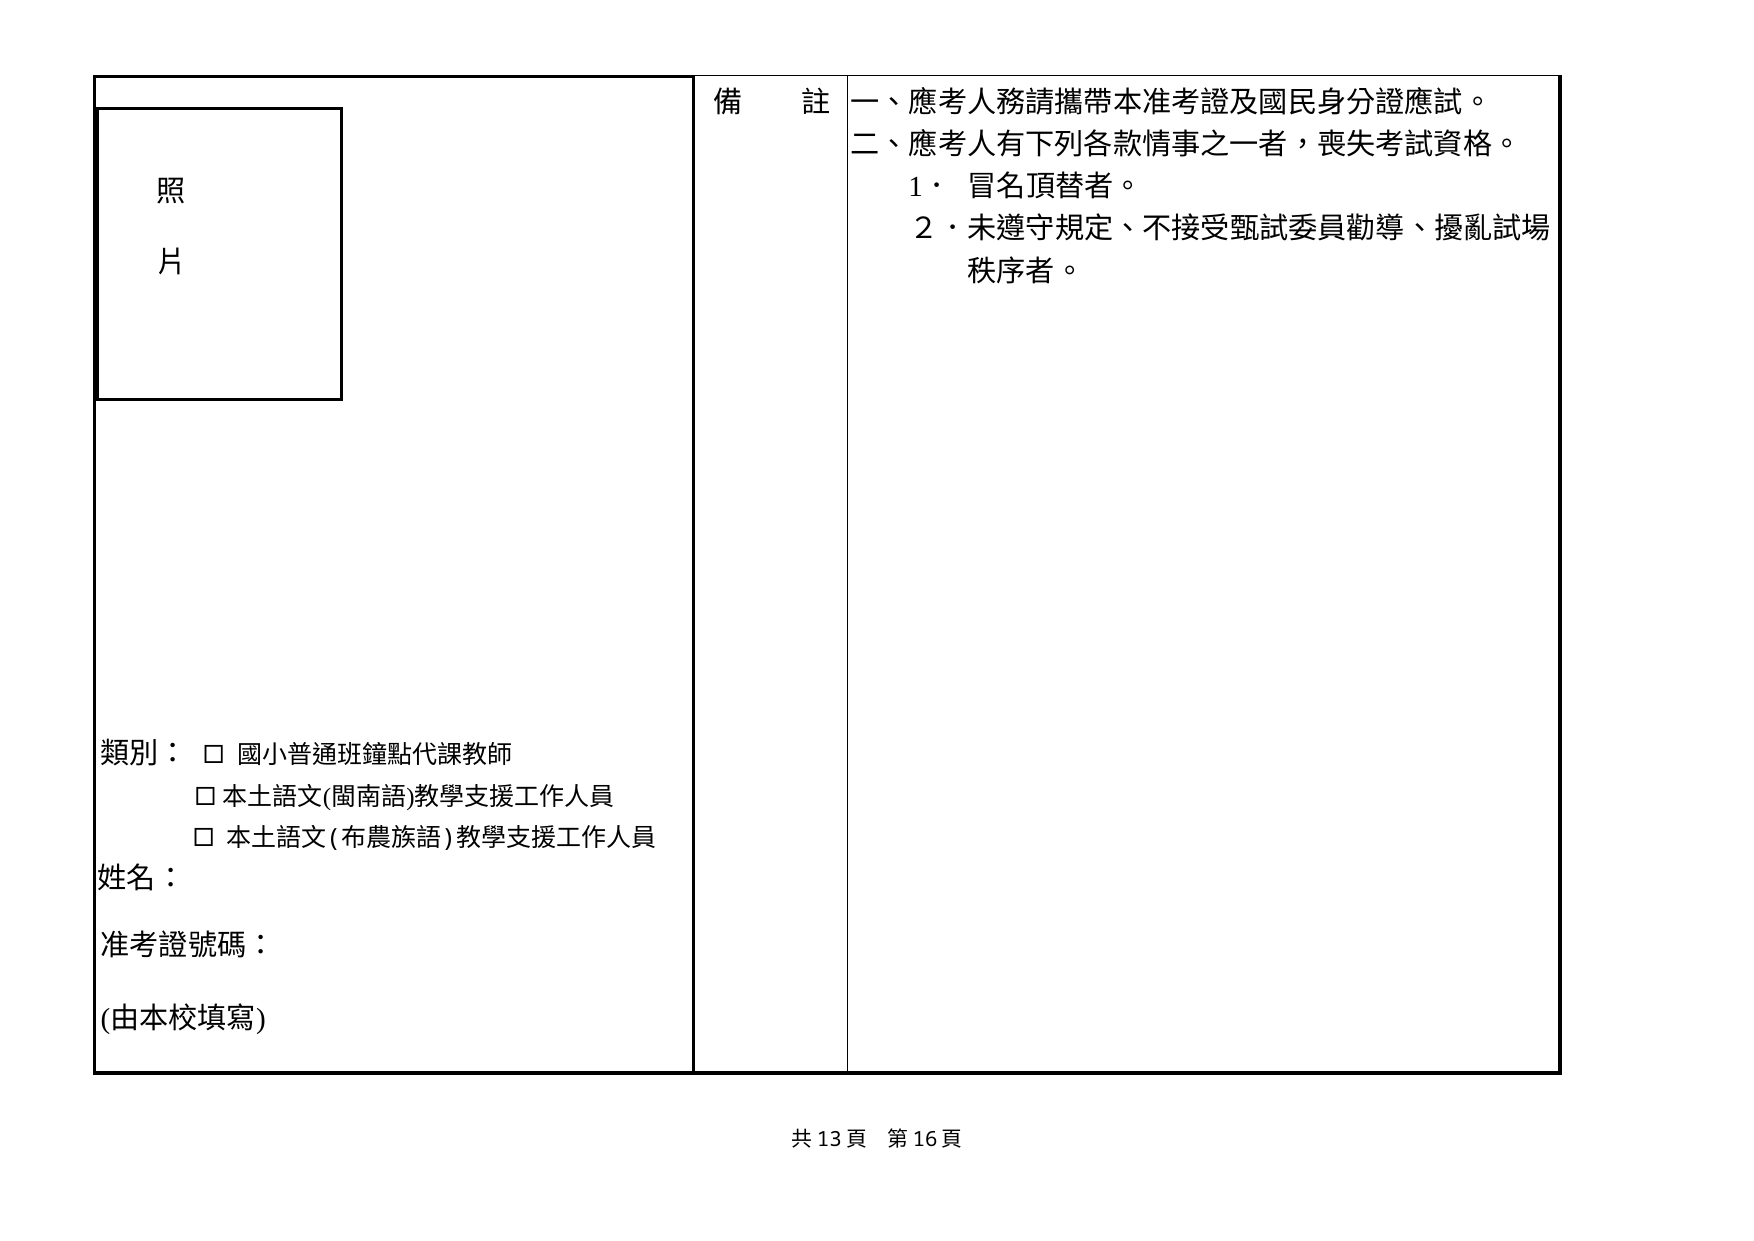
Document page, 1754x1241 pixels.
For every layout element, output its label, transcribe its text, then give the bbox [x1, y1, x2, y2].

table_header 照 片 [99, 110, 340, 398]
table_cell 備 註 [695, 76, 847, 1071]
table_cell 一、應考人務請攜帶本准考證及國民身分證應試。 二、應考人有下列各款情事之一者，喪失考試資格。 冒名頂替者。 ２．未遵守規定、不接受甄試委員勸導、擾亂試場秩序者。 [848, 76, 1558, 1071]
table_header 類別：  國小普通班鐘點代課教師  本土語文(閩南語)教學支援工作人員  本土語文(布農族語)教學支援工作人員 姓名： 准考證號碼： (由本校填寫) [96, 78, 692, 1071]
